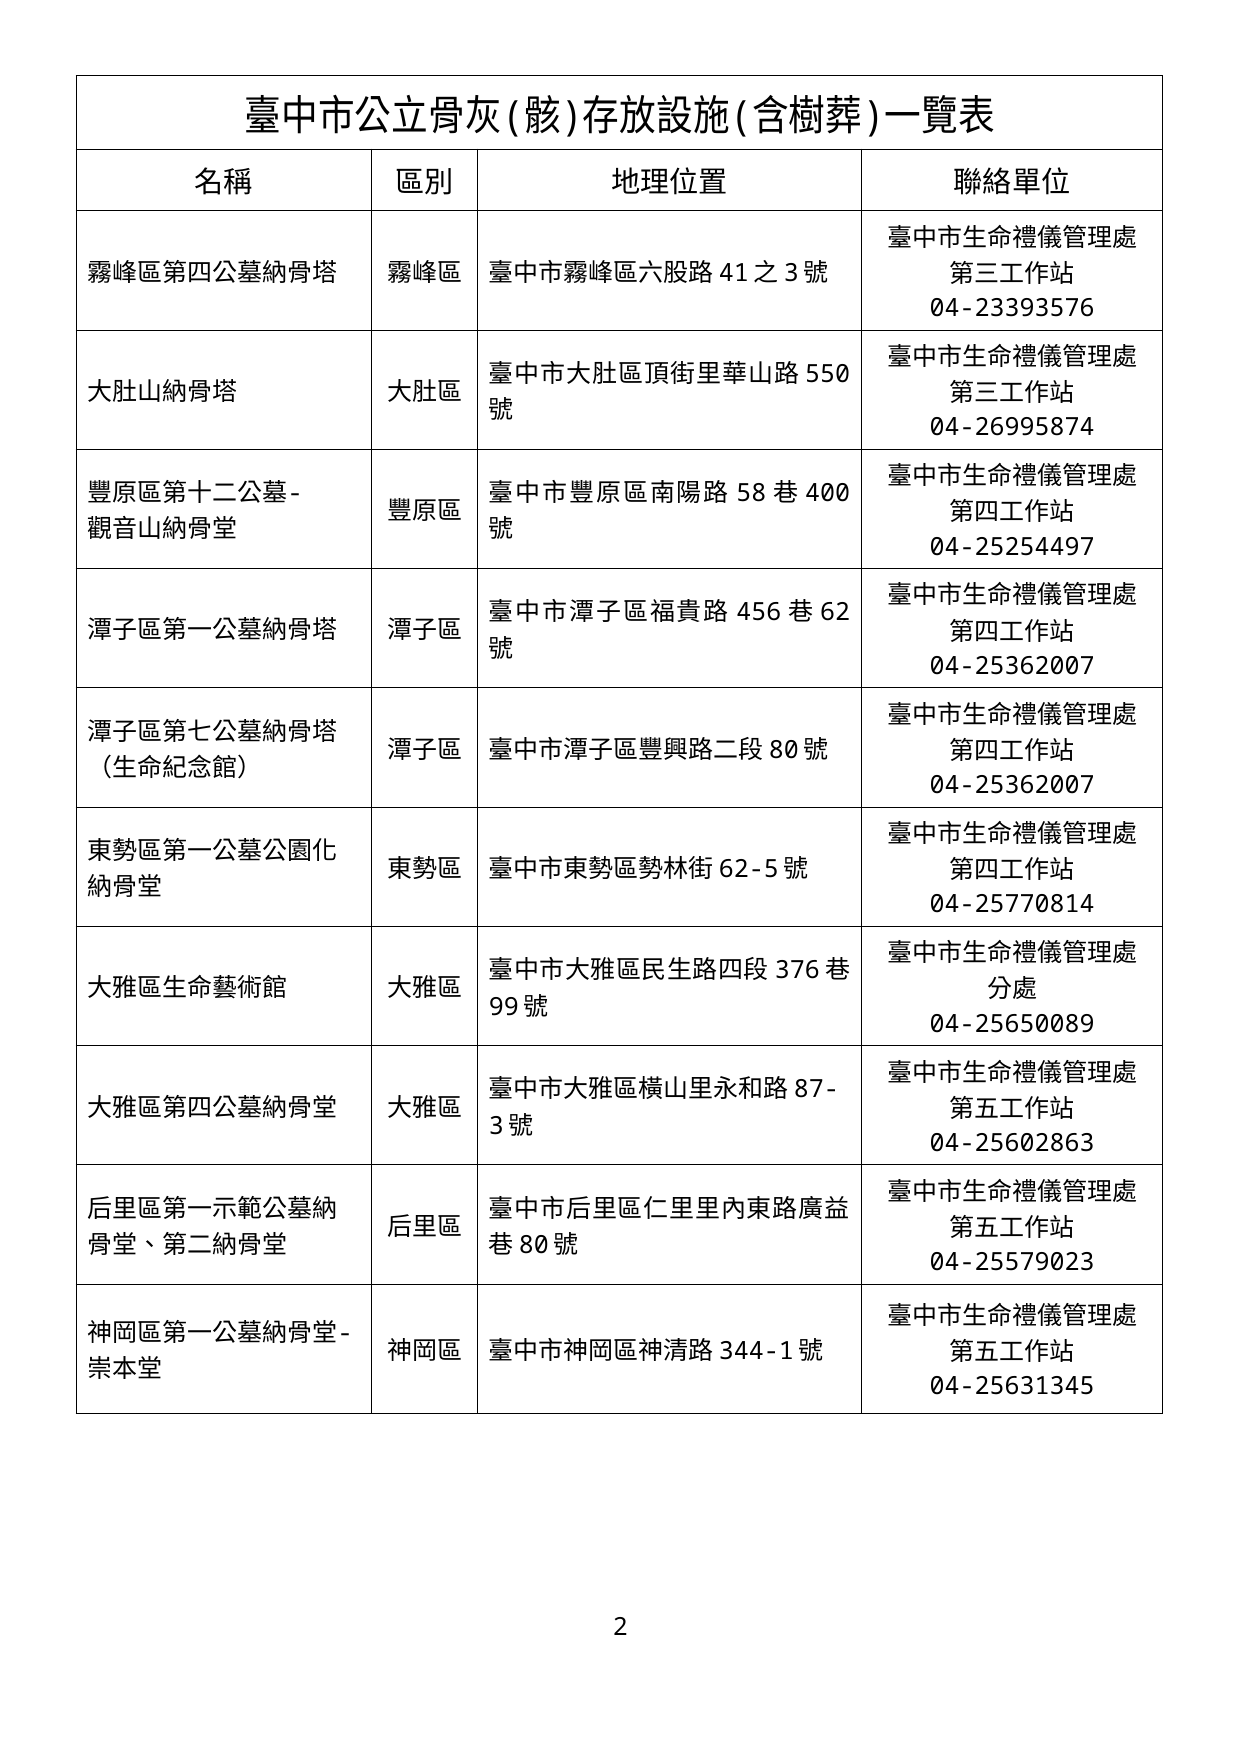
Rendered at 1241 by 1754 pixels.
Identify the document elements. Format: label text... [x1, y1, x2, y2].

table_cell 臺中市霧峰區六股路41之3號 [478, 211, 861, 329]
table_cell 后里區第一示範公墓納骨堂、第二納骨堂 [77, 1165, 371, 1284]
table_cell 區別 [372, 150, 477, 210]
table_cell 潭子區第七公墓納骨塔（生命紀念館） [77, 688, 371, 807]
table_cell 霧峰區第四公墓納骨塔 [77, 211, 371, 329]
table_cell 臺中市生命禮儀管理處 分處 04-25650089 [862, 927, 1162, 1045]
table_cell 臺中市生命禮儀管理處 第四工作站 04-25362007 [862, 569, 1162, 687]
table_cell 豐原區 [372, 450, 477, 568]
table_cell 東勢區 [372, 808, 477, 926]
table_cell 臺中市生命禮儀管理處 第四工作站 04-25254497 [862, 450, 1162, 568]
table_cell 名稱 [77, 150, 371, 210]
table_cell 東勢區第一公墓公園化納骨堂 [77, 808, 371, 926]
table_cell 地理位置 [478, 150, 861, 210]
table_cell 臺中市生命禮儀管理處 第五工作站 04-25631345 [862, 1285, 1162, 1413]
table_cell 臺中市大肚區頂街里華山路550號 [478, 331, 861, 449]
table_cell 神岡區 [372, 1285, 477, 1413]
table_cell 大雅區第四公墓納骨堂 [77, 1046, 371, 1164]
table_cell 臺中市生命禮儀管理處 第三工作站 04-26995874 [862, 331, 1162, 449]
table_cell 臺中市豐原區南陽路58巷400號 [478, 450, 861, 568]
table_cell 大肚山納骨塔 [77, 331, 371, 449]
table_cell 臺中市生命禮儀管理處 第四工作站 04-25362007 [862, 688, 1162, 807]
table_cell 臺中市公立骨灰(骸)存放設施(含樹葬)一覽表 [77, 76, 1162, 148]
table_cell 神岡區第一公墓納骨堂-崇本堂 [77, 1285, 371, 1413]
table_cell 臺中市后里區仁里里內東路廣益巷80號 [478, 1165, 861, 1284]
table_cell 大雅區生命藝術館 [77, 927, 371, 1045]
table_cell 臺中市神岡區神清路344-1號 [478, 1285, 861, 1413]
table_cell 大肚區 [372, 331, 477, 449]
table_cell 豐原區第十二公墓- 觀音山納骨堂 [77, 450, 371, 568]
table_cell 臺中市生命禮儀管理處 第四工作站 04-25770814 [862, 808, 1162, 926]
table_cell 臺中市潭子區福貴路456巷62號 [478, 569, 861, 687]
table_cell 大雅區 [372, 1046, 477, 1164]
table_cell 大雅區 [372, 927, 477, 1045]
table_cell 臺中市大雅區橫山里永和路87-3號 [478, 1046, 861, 1164]
table_cell 聯絡單位 [862, 150, 1162, 210]
table_cell 霧峰區 [372, 211, 477, 329]
table_cell 臺中市潭子區豐興路二段80號 [478, 688, 861, 807]
table_cell 潭子區 [372, 688, 477, 807]
table_cell 臺中市生命禮儀管理處 第五工作站 04-25579023 [862, 1165, 1162, 1284]
table_cell 臺中市大雅區民生路四段376巷99號 [478, 927, 861, 1045]
table_cell 后里區 [372, 1165, 477, 1284]
table_cell 潭子區 [372, 569, 477, 687]
table_cell 臺中市生命禮儀管理處 第三工作站 04-23393576 [862, 211, 1162, 329]
table_cell 臺中市東勢區勢林街62-5號 [478, 808, 861, 926]
table_cell 臺中市生命禮儀管理處 第五工作站 04-25602863 [862, 1046, 1162, 1164]
table_cell 潭子區第一公墓納骨塔 [77, 569, 371, 687]
